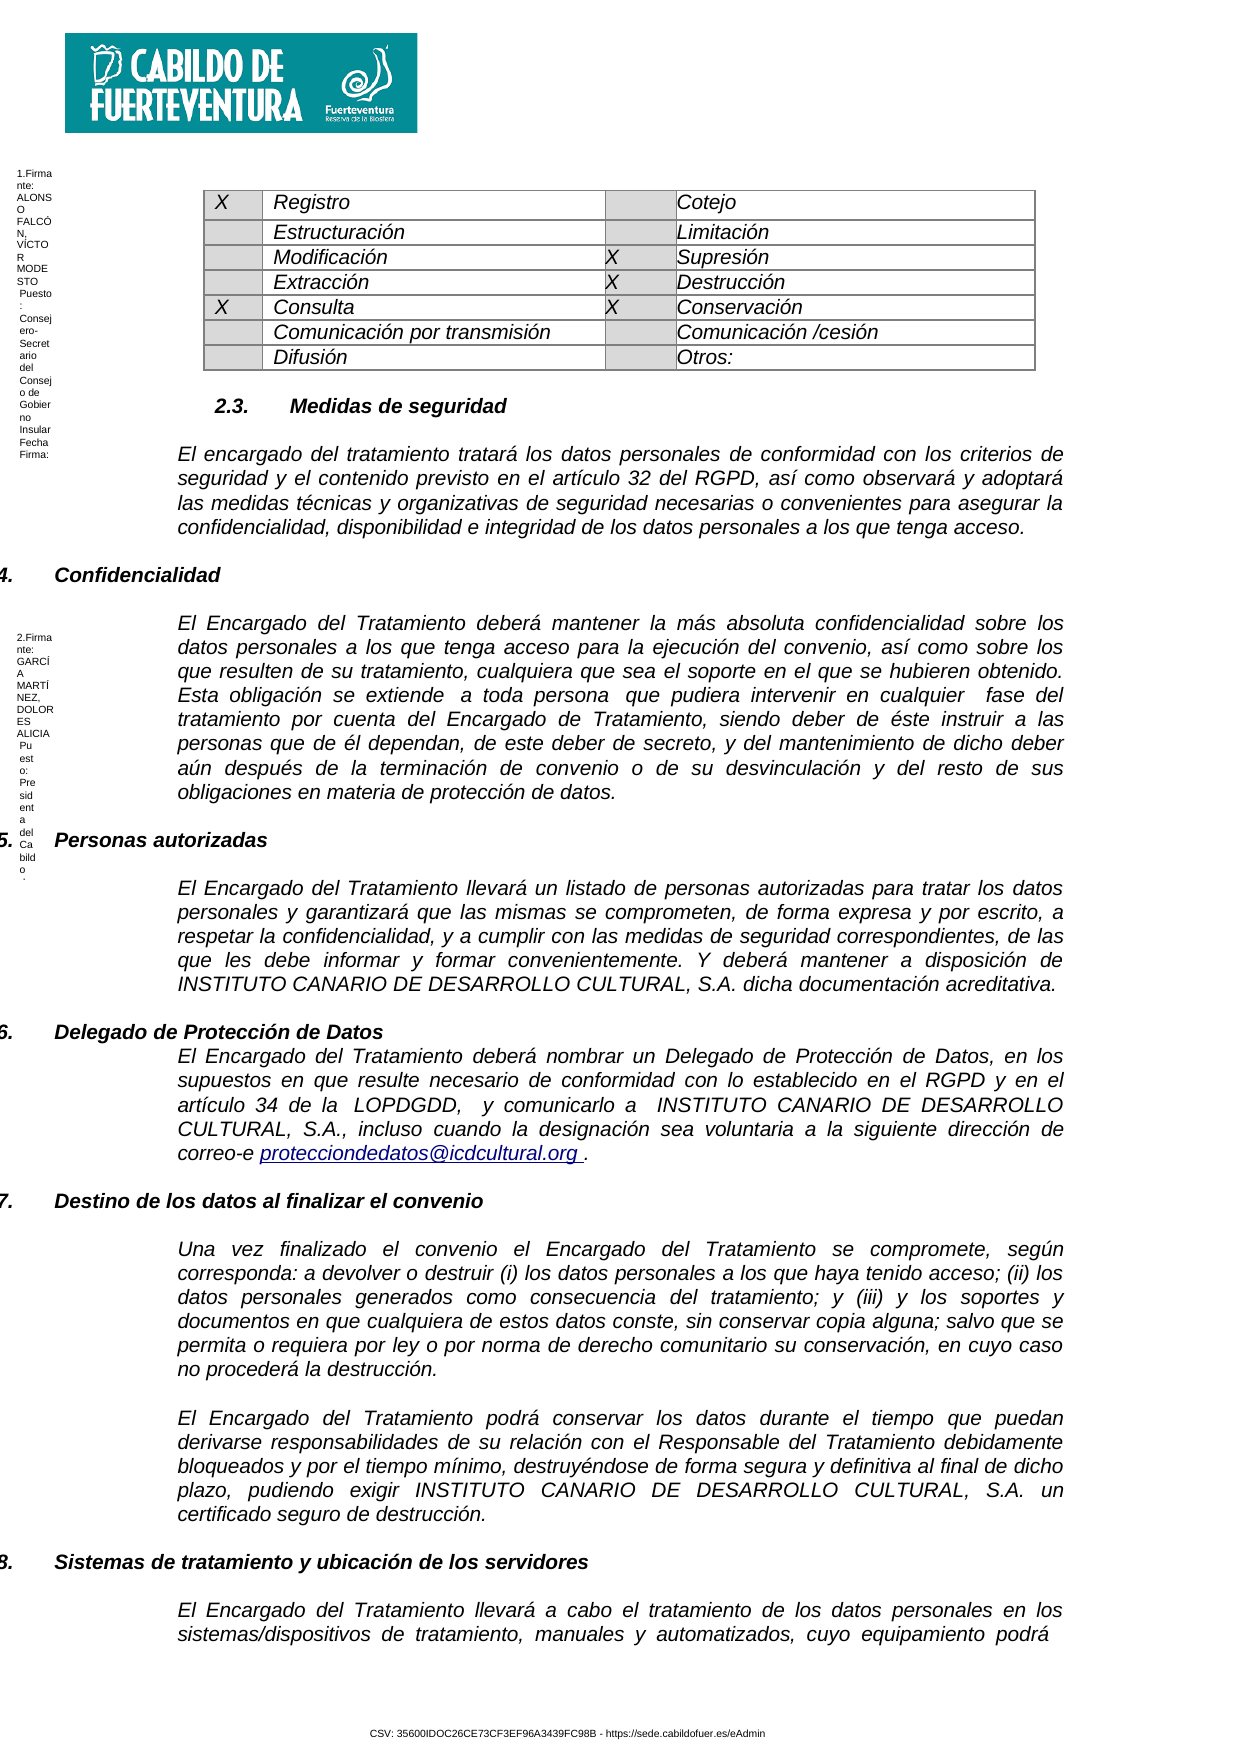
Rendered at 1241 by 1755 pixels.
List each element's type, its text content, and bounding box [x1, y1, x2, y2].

list Medidas de seguridad [214, 394, 1241, 418]
text Puesto: Presidenta del Cabildo de Fuerteventura Fecha Firma: 14/01/2025 15:10:13 [19, 740, 36, 879]
table_cell Destrucción [677, 271, 1034, 294]
table_cell Extracción [263, 271, 605, 294]
table_cell [606, 346, 676, 369]
table_cell Conservación [677, 296, 1034, 319]
list Destino de los datos al finalizar el convenio [0, 1189, 1241, 1213]
table_header [606, 191, 676, 219]
text El Encargado del Tratamiento deberá nombrar un Delegado de Protección de Datos, en los supuestos en que resulte necesario de conformidad con lo establecido en el RGPD y en el artículo 34 de la LOPDGDD, y comunicarlo a INSTITUTO CANARIO DE DESARROLLO CULTURAL, S.A., incluso cuando la designación sea voluntaria a la siguiente dirección de correo-e protecciondedatos@icdcultural.org . [177, 1044, 1064, 1165]
table_cell X [606, 296, 676, 319]
table_cell Modificación [263, 246, 605, 269]
text 2.Firmante: GARCÍA MARTÍNEZ, DOLORES ALICIA [17, 631, 54, 739]
table_header Registro [263, 191, 605, 219]
table_cell Comunicación /cesión [677, 321, 1034, 344]
text El Encargado del Tratamiento podrá conservar los datos durante el tiempo que puedan derivarse responsabilidades de su relación con el Responsable del Tratamiento debidamente bloqueados y por el tiempo mínimo, destruyéndose de forma segura y definitiva al final de dicho plazo, pudiendo exigir INSTITUTO CANARIO DE DESARROLLO CULTURAL, S.A. un certificado seguro de destrucción. [177, 1405, 1064, 1526]
table_cell Comunicación por transmisión [263, 321, 605, 344]
list Sistemas de tratamiento y ubicación de los servidores [0, 1550, 1241, 1574]
text Una vez finalizado el convenio el Encargado del Tratamiento se compromete, según corresponda: a devolver o destruir (i) los datos personales a los que haya tenido acceso; (ii) los datos personales generados como consecuencia del tratamiento; y (iii) y los soportes y documentos en que cualquiera de estos datos conste, sin conservar copia alguna; salvo que se permita o requiera por ley o por norma de derecho comunitario su conservación, en cuyo caso no procederá la destrucción. [177, 1236, 1064, 1381]
table_header X [205, 191, 262, 219]
table_cell [205, 246, 262, 269]
table_cell [205, 271, 262, 294]
table_header Cotejo [677, 191, 1034, 219]
table_cell [205, 346, 262, 369]
table_cell Estructuración [263, 221, 605, 244]
text Puesto: Consejero-Secretario del Consejo de Gobierno Insular Fecha Firma: 14/01/2025 11:07:13 [19, 288, 52, 463]
table_cell Difusión [263, 346, 605, 369]
table_cell Consulta [263, 296, 605, 319]
table_cell Supresión [677, 246, 1034, 269]
text 1.Firmante: ALONSO FALCÓN, VÍCTOR MODESTO [17, 167, 54, 287]
table_cell [205, 221, 262, 244]
list Delegado de Protección de Datos [0, 1020, 1241, 1044]
table_cell [606, 321, 676, 344]
table_cell X [606, 271, 676, 294]
table_cell [606, 221, 676, 244]
text El encargado del tratamiento tratará los datos personales de conformidad con los criterios de seguridad y el contenido previsto en el artículo 32 del RGPD, así como observará y adoptará las medidas técnicas y organizativas de seguridad necesarias o convenientes para asegurar la confidencialidad, disponibilidad e integridad de los datos personales a los que tenga acceso. [177, 442, 1064, 538]
table_cell X [205, 296, 262, 319]
text El Encargado del Tratamiento llevará un listado de personas autorizadas para tratar los datos personales y garantizará que las mismas se comprometen, de forma expresa y por escrito, a respetar la confidencialidad, y a cumplir con las medidas de seguridad correspondientes, de las que les debe informar y formar convenientemente. Y deberá mantener a disposición de INSTITUTO CANARIO DE DESARROLLO CULTURAL, S.A. dicha documentación acreditativa. [177, 875, 1064, 996]
list Personas autorizadas [54, 828, 1241, 852]
text El Encargado del Tratamiento deberá mantener la más absoluta confidencialidad sobre los datos personales a los que tenga acceso para la ejecución del convenio, así como sobre los que resulten de su tratamiento, cualquiera que sea el soporte en el que se hubieren obtenido. Esta obligación se extiende a toda persona que pudiera intervenir en cualquier fase del tratamiento por cuenta del Encargado de Tratamiento, siendo deber de éste instruir a las personas que de él dependan, de este deber de secreto, y del mantenimiento de dicho deber aún después de la terminación de convenio o de su desvinculación y del resto de sus obligaciones en materia de protección de datos. [177, 610, 1064, 803]
table_cell [205, 321, 262, 344]
table_cell Otros: [677, 346, 1034, 369]
table_cell X [606, 246, 676, 269]
list Confidencialidad [0, 563, 1241, 587]
text El Encargado del Tratamiento llevará a cabo el tratamiento de los datos personales en los sistemas/dispositivos de tratamiento, manuales y automatizados, cuyo equipamiento podrá [177, 1598, 1064, 1646]
table_cell Limitación [677, 221, 1034, 244]
